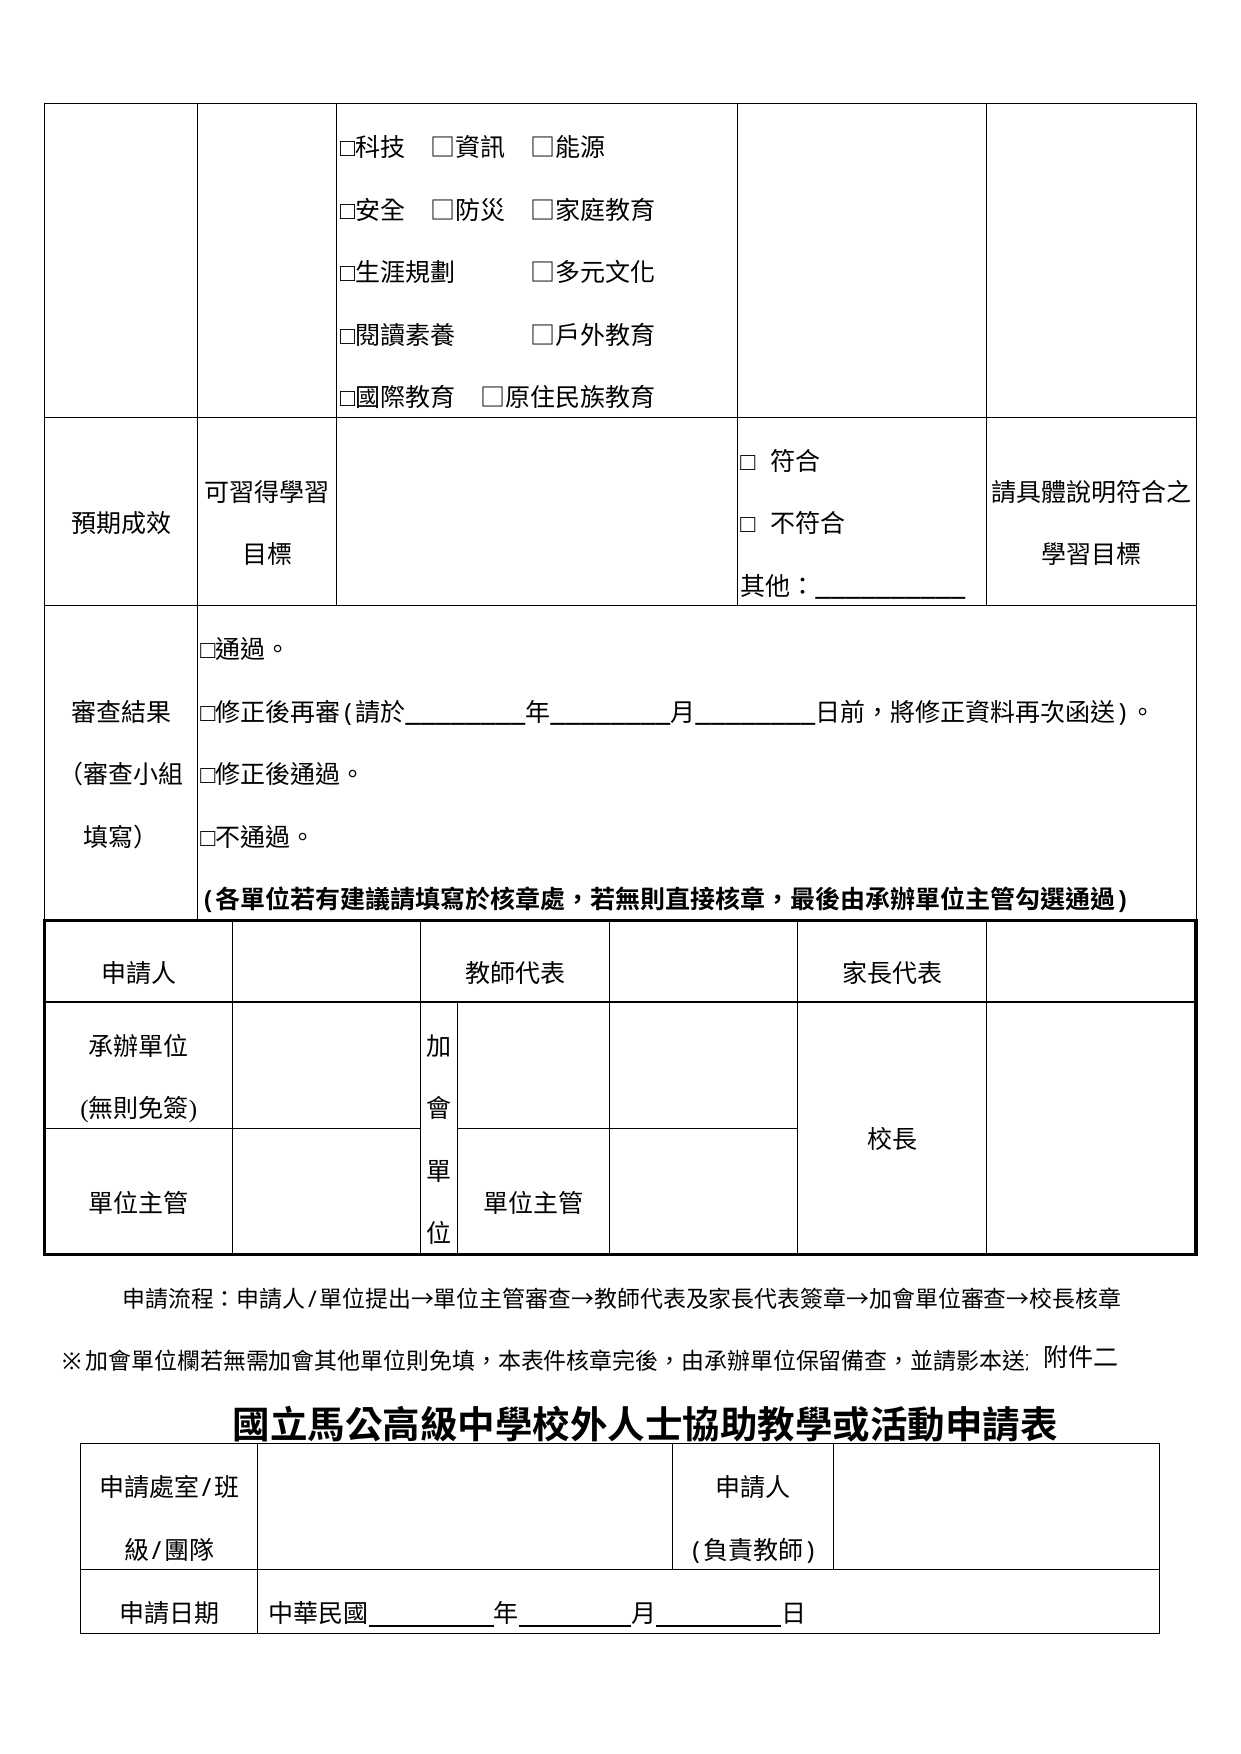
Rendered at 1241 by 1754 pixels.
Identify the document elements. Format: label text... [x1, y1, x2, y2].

table_cell [610, 1003, 797, 1127]
table_cell 請具體說明符合之學習目標 [987, 418, 1196, 605]
table_cell [198, 104, 336, 417]
table_cell [337, 418, 737, 605]
table_cell 校長 [798, 1003, 986, 1252]
table_cell 承辦單位 (無則免簽) [46, 1003, 232, 1127]
text 申請流程：申請人/單位提出→單位主管審查→教師代表及家長代表簽章→加會單位審查→校長核章 ※加會單位欄若無需加會其他單位則免填，本表件核章完後，由承辦單位保留備查，並請影本送加會單位知悉。 [53, 1256, 1190, 1381]
table_cell 預期成效 [45, 418, 197, 605]
table_cell [987, 922, 1194, 1001]
text 附件二 [1043, 1338, 1200, 1374]
table_cell [738, 104, 986, 417]
table_cell [45, 104, 197, 417]
table_cell 教師代表 [421, 922, 609, 1001]
table_cell □ 符合 □ 不符合 其他：__________ [738, 418, 986, 605]
table_cell [610, 1129, 797, 1252]
table_cell [233, 1003, 420, 1127]
table_cell [987, 104, 1196, 417]
table_cell □科技 □資訊 □能源 □安全 □防災 □家庭教育 □生涯規劃 □多元文化 □閱讀素養 □戶外教育 □國際教育 □原住民族教育 [337, 104, 737, 417]
table_header 申請人 (負責教師) [673, 1444, 833, 1569]
table_header [258, 1444, 672, 1569]
table_cell [610, 922, 797, 1001]
table_cell 中華民國 年 月 日 [258, 1570, 1159, 1633]
table_cell [458, 1003, 609, 1127]
table_cell 可習得學習目標 [198, 418, 336, 605]
table_cell □通過。 □修正後再審(請於________年________月________日前，將修正資料再次函送)。 □修正後通過。 □不通過。 (各單位若有建議請填寫於核章處，若無則直接核章，最後由承辦單位主管勾選通過) [198, 606, 1196, 919]
table_cell [987, 1003, 1194, 1252]
table_header [834, 1444, 1159, 1569]
table_cell 單位主管 [458, 1129, 609, 1252]
table_cell 申請人 [46, 922, 232, 1001]
table_cell 加會單位 [421, 1003, 457, 1252]
text 國立馬公高級中學校外人士協助教學或活動申請表 [162, 1330, 1215, 1443]
table_cell 單位主管 [46, 1129, 232, 1252]
table_cell [233, 922, 420, 1001]
table_header 申請處室/班級/團隊 [81, 1444, 257, 1569]
table_cell 家長代表 [798, 922, 986, 1001]
table_cell 審查結果 （審查小組填寫） [45, 606, 197, 919]
table_cell 申請日期 [81, 1570, 257, 1633]
table_cell [233, 1129, 420, 1252]
